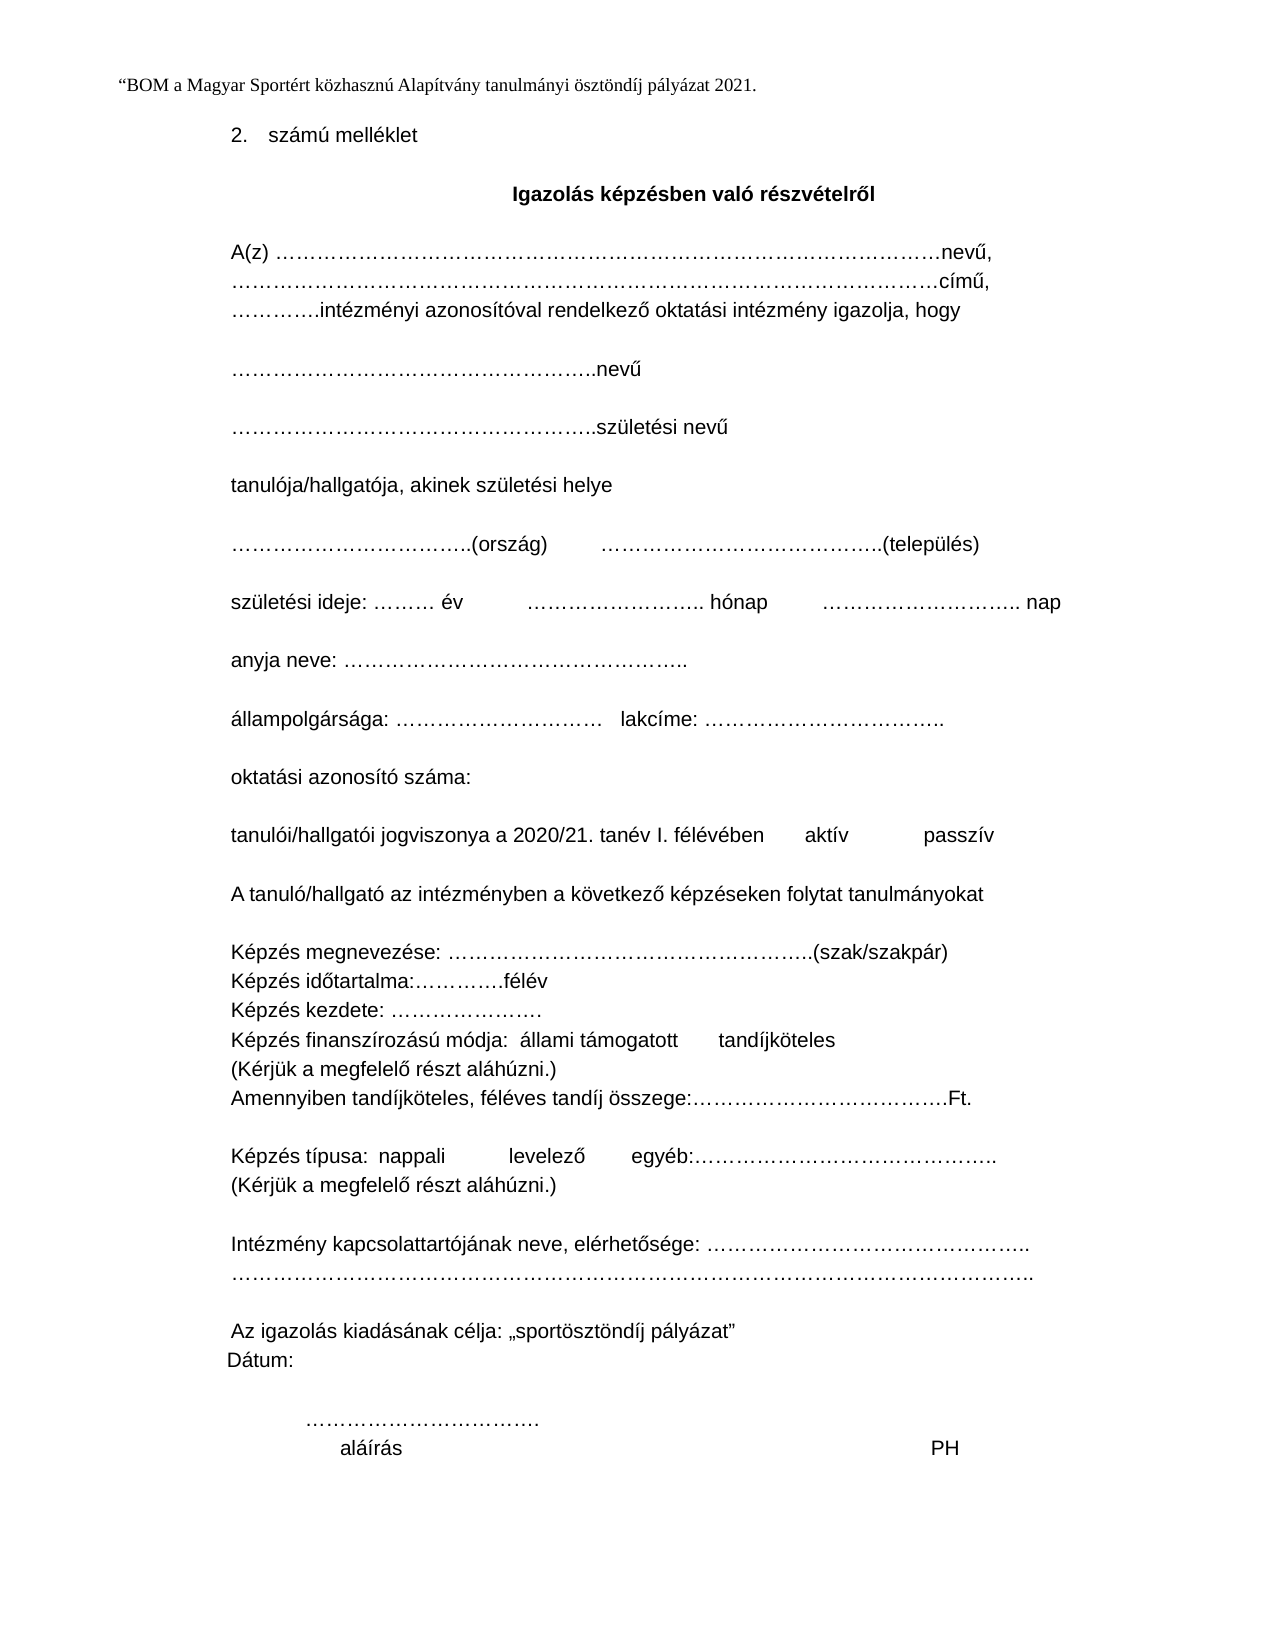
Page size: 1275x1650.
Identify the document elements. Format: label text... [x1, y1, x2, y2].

text Képzés időtartalma:………….félév [231, 964, 1157, 993]
text Dátum: [118, 1343, 1157, 1372]
text aláírás PH [118, 1431, 1157, 1460]
text ………….intézményi azonosítóval rendelkező oktatási intézmény igazolja, hogy [231, 293, 1157, 322]
text Képzés finanszírozású módja: állami támogatott tandíjköteles (Kérjük a megfelelő részt aláhúzni.) [231, 1022, 1157, 1081]
text ……………………………..(ország) …………………………………..(település) [231, 526, 1157, 556]
text A tanuló/hallgató az intézményben a következő képzéseken folytat tanulmányokat [231, 876, 1157, 906]
text Amennyiben tandíjköteles, féléves tandíj összege:……………………………….Ft. [231, 1081, 1157, 1110]
text Intézmény kapcsolattartójának neve, elérhetősége: ……………………………………….. [231, 1226, 1157, 1256]
text Igazolás képzésben való részvételről [231, 176, 1157, 206]
text A(z) ……………………………………………………………………………………nevű, [231, 235, 1157, 264]
text (Kérjük a megfelelő részt aláhúzni.) [231, 1168, 1157, 1197]
text oktatási azonosító száma: [231, 760, 1157, 789]
text …………………………………………………………………………………………című, [231, 264, 1157, 293]
text tanulója/hallgatója, akinek születési helye [231, 468, 1157, 497]
text …………………………………………………………………………………………………….. [231, 1256, 1157, 1285]
text ……………………………………………..nevű [231, 351, 1157, 381]
list számú melléklet [231, 118, 1157, 147]
text ……………………………. [231, 1401, 1157, 1431]
text tanulói/hallgatói jogviszonya a 2020/21. tanév I. félévében aktív passzív [231, 818, 1157, 847]
text ……………………………………………..születési nevű [231, 410, 1157, 439]
text állampolgársága: ………………………… lakcíme: …………………………….. [231, 701, 1157, 731]
text anyja neve: ………………………………………….. [231, 643, 1157, 672]
text születési ideje: ……… év …………………….. hónap ……………………….. nap [231, 585, 1157, 614]
text Képzés kezdete: …………………. [231, 993, 1157, 1022]
text Képzés megnevezése: ……………………………………………..(szak/szakpár) [231, 935, 1157, 964]
text Képzés típusa: nappali levelező egyéb:…………………………………….. [231, 1139, 1157, 1168]
text Az igazolás kiadásának célja: „sportösztöndíj pályázat” [231, 1314, 1157, 1343]
